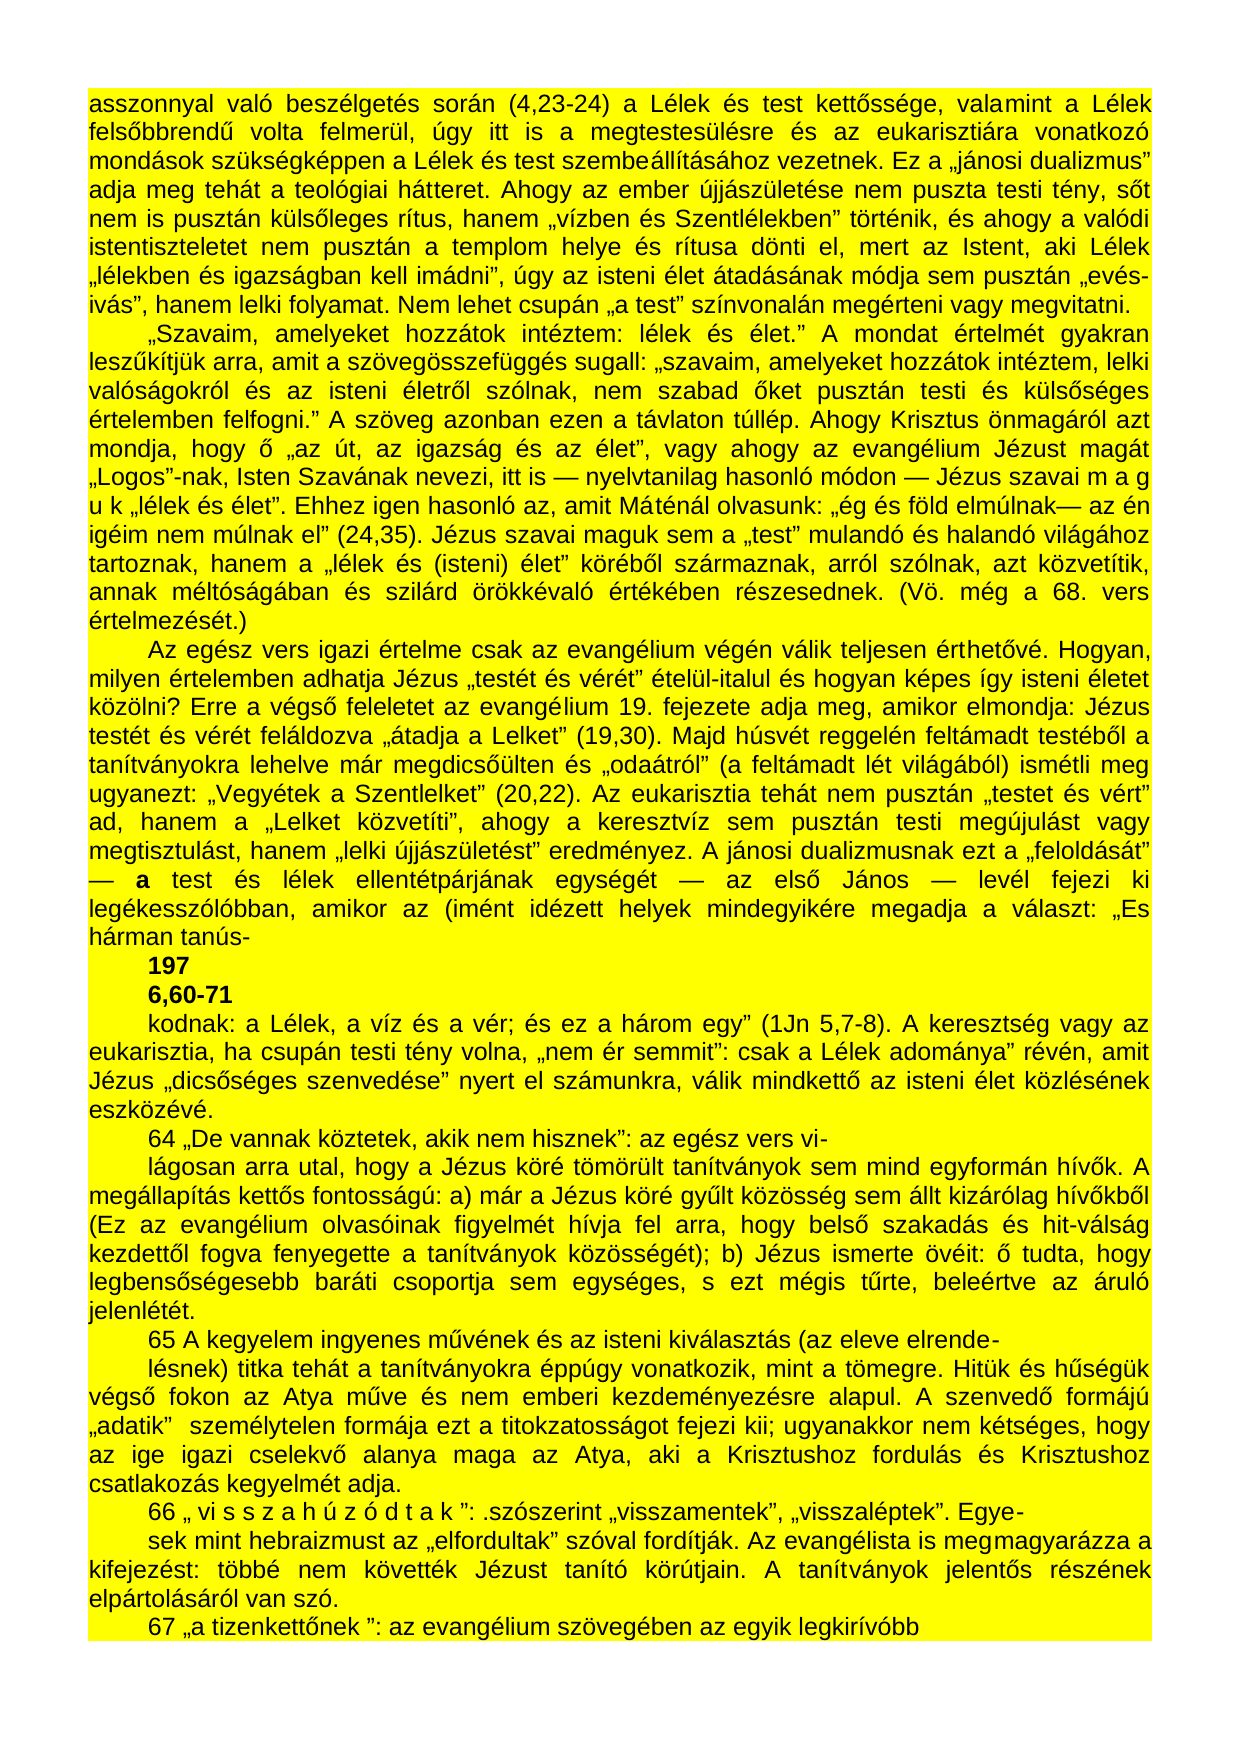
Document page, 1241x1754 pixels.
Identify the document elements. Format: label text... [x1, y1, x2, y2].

text lágosan arra utal, hogy a Jézus köré tömörült tanítványok sem mind egyformán hívők. A megállapítás kettős fontosságú: a) már a Jézus köré gyűlt közösség sem állt kizárólag hívőkből (Ez az evangélium olvasóinak figyelmét hívja fel arra, hogy belső szakadás és hit-válság kezdettől fogva fenyegette a tanítvá­nyok közösségét); b) Jézus ismerte övéit: ő tudta, hogy legbensőségesebb baráti csoportja sem egységes, s ezt mégis tűrte, beleértve az áruló jelenlétét. [88, 1152, 1152, 1325]
text kodnak: a Lélek, a víz és a vér; és ez a három egy” (1Jn 5,7-8). A keresztség vagy az eukarisztia, ha csupán testi tény volna, „nem ér semmit”: csak a Lélek adománya” révén, amit Jézus „dicsőséges szenvedése” nyert el számunkra, válik mindkettő az isteni élet közlésének eszközévé. [88, 1008, 1152, 1123]
text Az egész vers igazi értelme csak az evangélium végén válik teljesen ért­hetővé. Hogyan, milyen értelemben adhatja Jézus „testét és vérét” ételül-italul és hogyan képes így isteni életet közölni? Erre a végső feleletet az evangé­lium 19. fejezete adja meg, amikor elmondja: Jézus testét és vérét feláldozva „átadja a Lelket” (19,30). Majd húsvét reggelén feltámadt testéből a tanítványok­ra lehelve már megdicsőülten és „odaátról” (a feltámadt lét világából) ismétli meg ugyanezt: „Vegyétek a Szentlelket” (20,22). Az eukarisztia tehát nem pusztán „testet és vért” ad, hanem a „Lelket közvetíti”, ahogy a keresztvíz sem pusztán testi megújulást vagy megtisztulást, hanem „lelki újjászületést” eredményez. A jánosi dualizmusnak ezt a „feloldását” — a test és lélek ellen­tétpárjának egységét — az első János — levél fejezi ki legékesszólóbban, ami­kor az (imént idézett helyek mindegyikére megadja a választ: „Es hárman tanús- [88, 635, 1152, 951]
text lésnek) titka tehát a tanítványokra éppúgy vonatkozik, mint a tömegre. Hitük és hűségük végső fokon az Atya műve és nem emberi kezdeményezésre alapul. A szenvedő formájú „adatik” személytelen formája ezt a titokzatosságot fejezi kii; ugyanakkor nem kétséges, hogy az ige igazi cselekvő alanya maga az Atya, aki a Krisztushoz fordulás és Krisztushoz csatlakozás kegyelmét adja. [88, 1353, 1152, 1497]
text 64 „De vannak köztetek, akik nem hisznek”: az egész vers vi‑ [88, 1123, 1152, 1152]
text „Szavaim, amelyeket hozzátok intéztem: lélek és élet.” A mondat értelmét gyakran leszűkítjük arra, amit a szövegösszefüggés sugall: „szavaim, amelyeket hozzátok intéztem, lelki valóságokról és az isteni életről szólnak, nem szabad őket pusztán testi és külsőséges értelemben felfogni.” A szöveg azonban ezen a távlaton túllép. Ahogy Krisztus önmagáról azt mond­ja, hogy ő „az út, az igazság és az élet”, vagy ahogy az evangélium Jézust magát „Logos”-nak, Isten Szavának nevezi, itt is — nyelvtanilag hasonló módon — Jézus szavai m a g u k „lélek és élet”. Ehhez igen hasonló az, amit Má­ténál olvasunk: „ég és föld elmúlnak— az én igéim nem múlnak el” (24,35). Jézus szavai maguk sem a „test” mulandó és halandó világához tartoz­nak, hanem a „lélek és (isteni) élet” köréből származnak, arról szólnak, azt közvetítik, annak méltóságában és szilárd örökkévaló értékében részesednek. (Vö. még a 68. vers értelmezését.) [88, 318, 1152, 635]
text 6,60-71 [88, 980, 1152, 1008]
text 197 [88, 951, 1152, 980]
text 67 „a tizenkettőnek ”: az evangélium szövegében az egyik legkirívóbb [88, 1612, 1152, 1641]
text sek mint hebraizmust az „elfordultak” szóval fordítják. Az evangélista is meg­magyarázza a kifejezést: többé nem követték Jézust tanító körútjain. A tanít­ványok jelentős részének elpártolásáról van szó. [88, 1526, 1152, 1612]
text asszonnyal való beszélgetés során (4,23-24) a Lélek és test kettőssége, vala­mint a Lélek felsőbbrendű volta felmerül, úgy itt is a megtestesülésre és az eukarisztiára vonatkozó mondások szükségképpen a Lélek és test szembe­állításához vezetnek. Ez a „jánosi dualizmus” adja meg tehát a teológiai hát­teret. Ahogy az ember újjászületése nem puszta testi tény, sőt nem is pusztán külsőleges rítus, hanem „vízben és Szentlélekben” történik, és ahogy a valódi istentiszteletet nem pusztán a templom helye és rítusa dönti el, mert az Istent, aki Lélek „lélekben és igazságban kell imádni”, úgy az isteni élet átadásának módja sem pusztán „evés-ivás”, hanem lelki folyamat. Nem lehet csupán „a test” színvonalán megérteni vagy megvitatni. [88, 88, 1152, 318]
text 66 „ vi s s z a h ú z ó d t a k ”: .szószerint „visszamentek”, „visszaléptek”. Egye‑ [88, 1497, 1152, 1526]
text 65 A kegyelem ingyenes művének és az isteni kiválasztás (az eleve elrende‑ [88, 1325, 1152, 1353]
